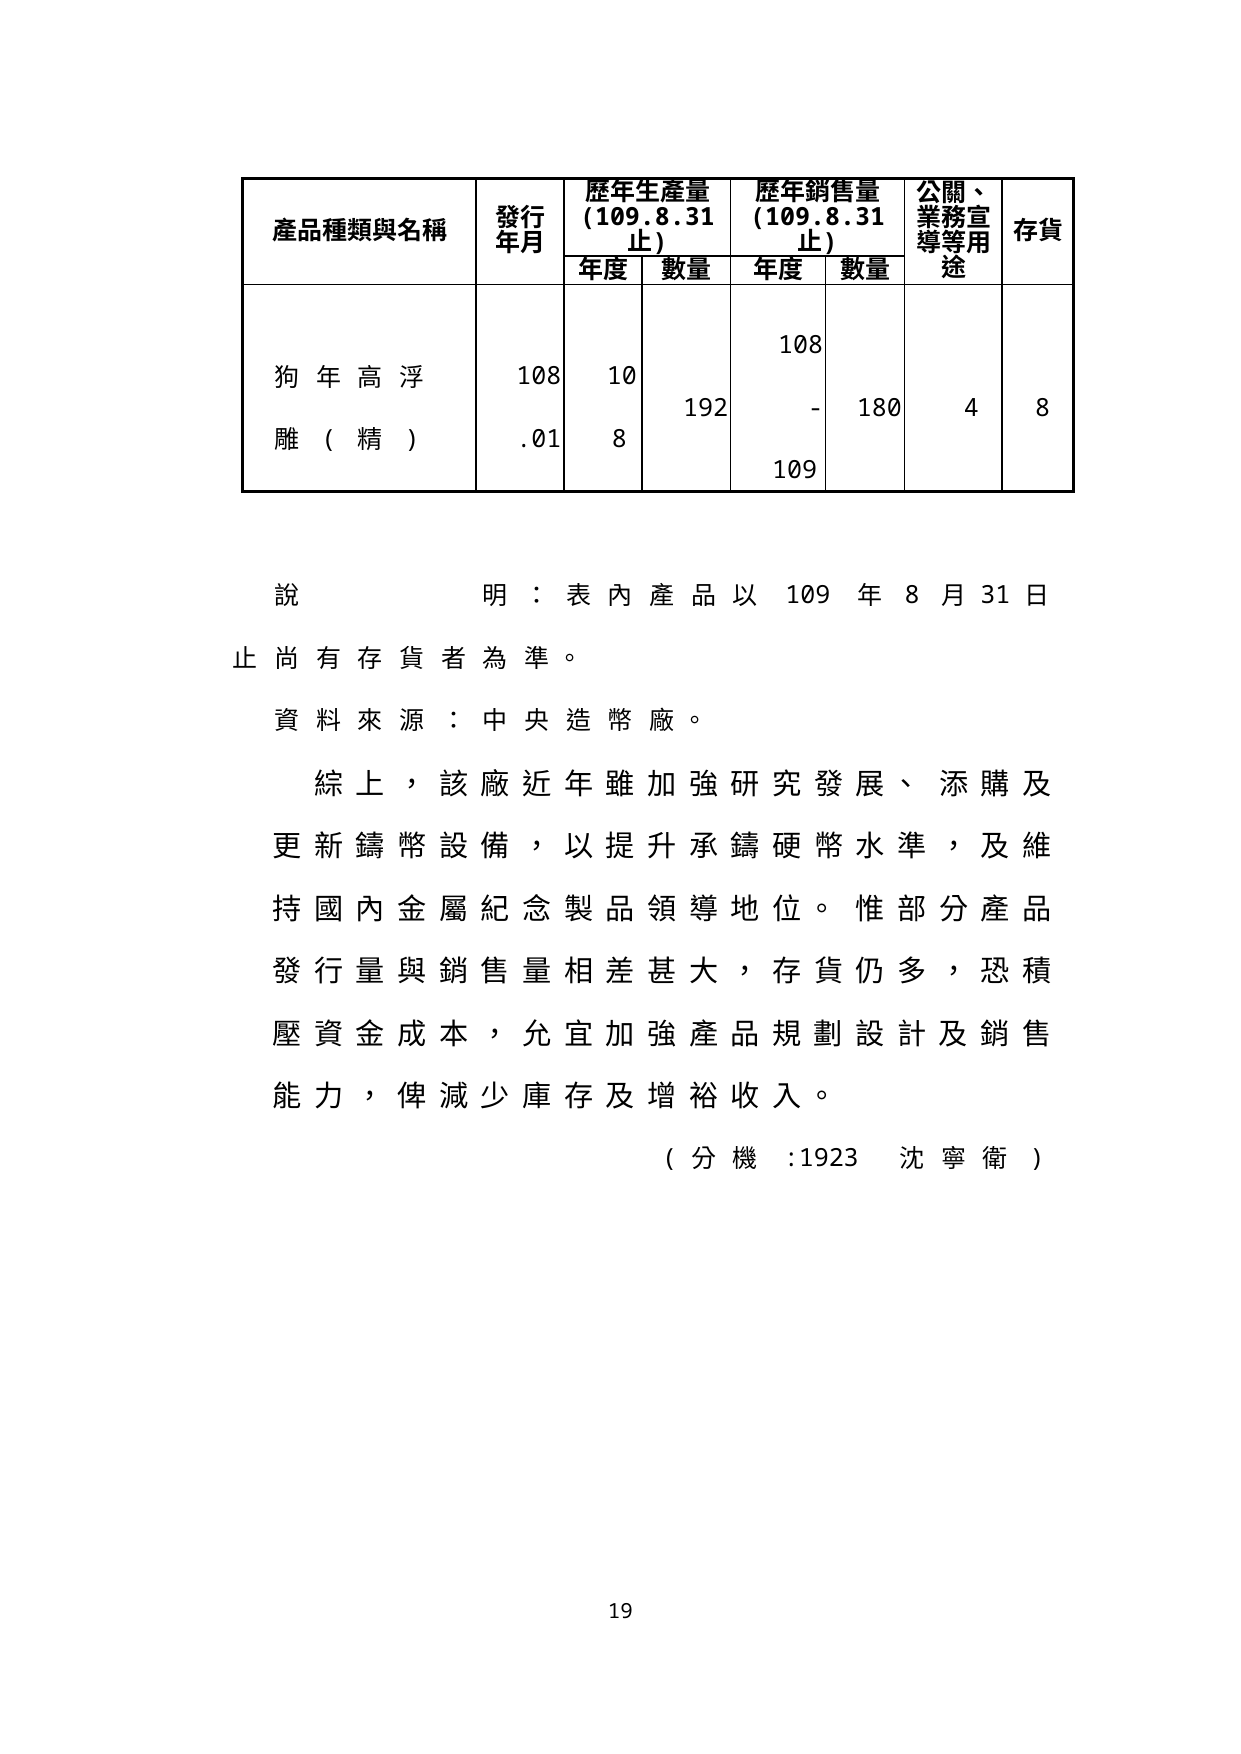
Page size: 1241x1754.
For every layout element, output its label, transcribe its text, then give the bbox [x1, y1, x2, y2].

table_header 產品種類與名稱 [244, 180, 475, 283]
table_cell 4 [905, 285, 1001, 490]
table_cell 年度 [565, 257, 641, 283]
table_cell 192 [643, 285, 730, 490]
table_cell 180 [826, 285, 904, 490]
table_cell 8 [1003, 285, 1072, 490]
text 說 明：表內產品以109年8月31日止尚有存貨者為準。 [212, 552, 1058, 677]
table_header 歷年生產量 (109.8.31止) [565, 180, 730, 255]
table_header 歷年銷售量 (109.8.31止) [731, 180, 904, 255]
table_header 公關、業務宣導等用途 [905, 180, 1001, 283]
text 資料來源：中央造幣廠。 [212, 677, 1058, 740]
text (分機:1923 沈寧衛) [242, 1115, 1058, 1177]
text 綜上，該廠近年雖加強研究發展、添購及更新鑄幣設備，以提升承鑄硬幣水準，及維持國內金屬紀念製品領導地位。惟部分產品發行量與銷售量相差甚大，存貨仍多，恐積壓資金成本，允宜加強產品規劃設計及銷售能力，俾減少庫存及增裕收入。 [242, 740, 1058, 1115]
table_cell 108 [565, 285, 641, 490]
table_cell 狗年高浮雕(精) [244, 285, 475, 490]
table_cell 108.01 [477, 285, 563, 490]
table_header 存貨 [1003, 180, 1072, 283]
table_cell 108-109 [731, 285, 825, 490]
table_cell 年度 [731, 257, 825, 283]
table_cell 數量 [826, 257, 904, 283]
table_header 發行 年月 [477, 180, 563, 283]
table_cell 數量 [643, 257, 730, 283]
